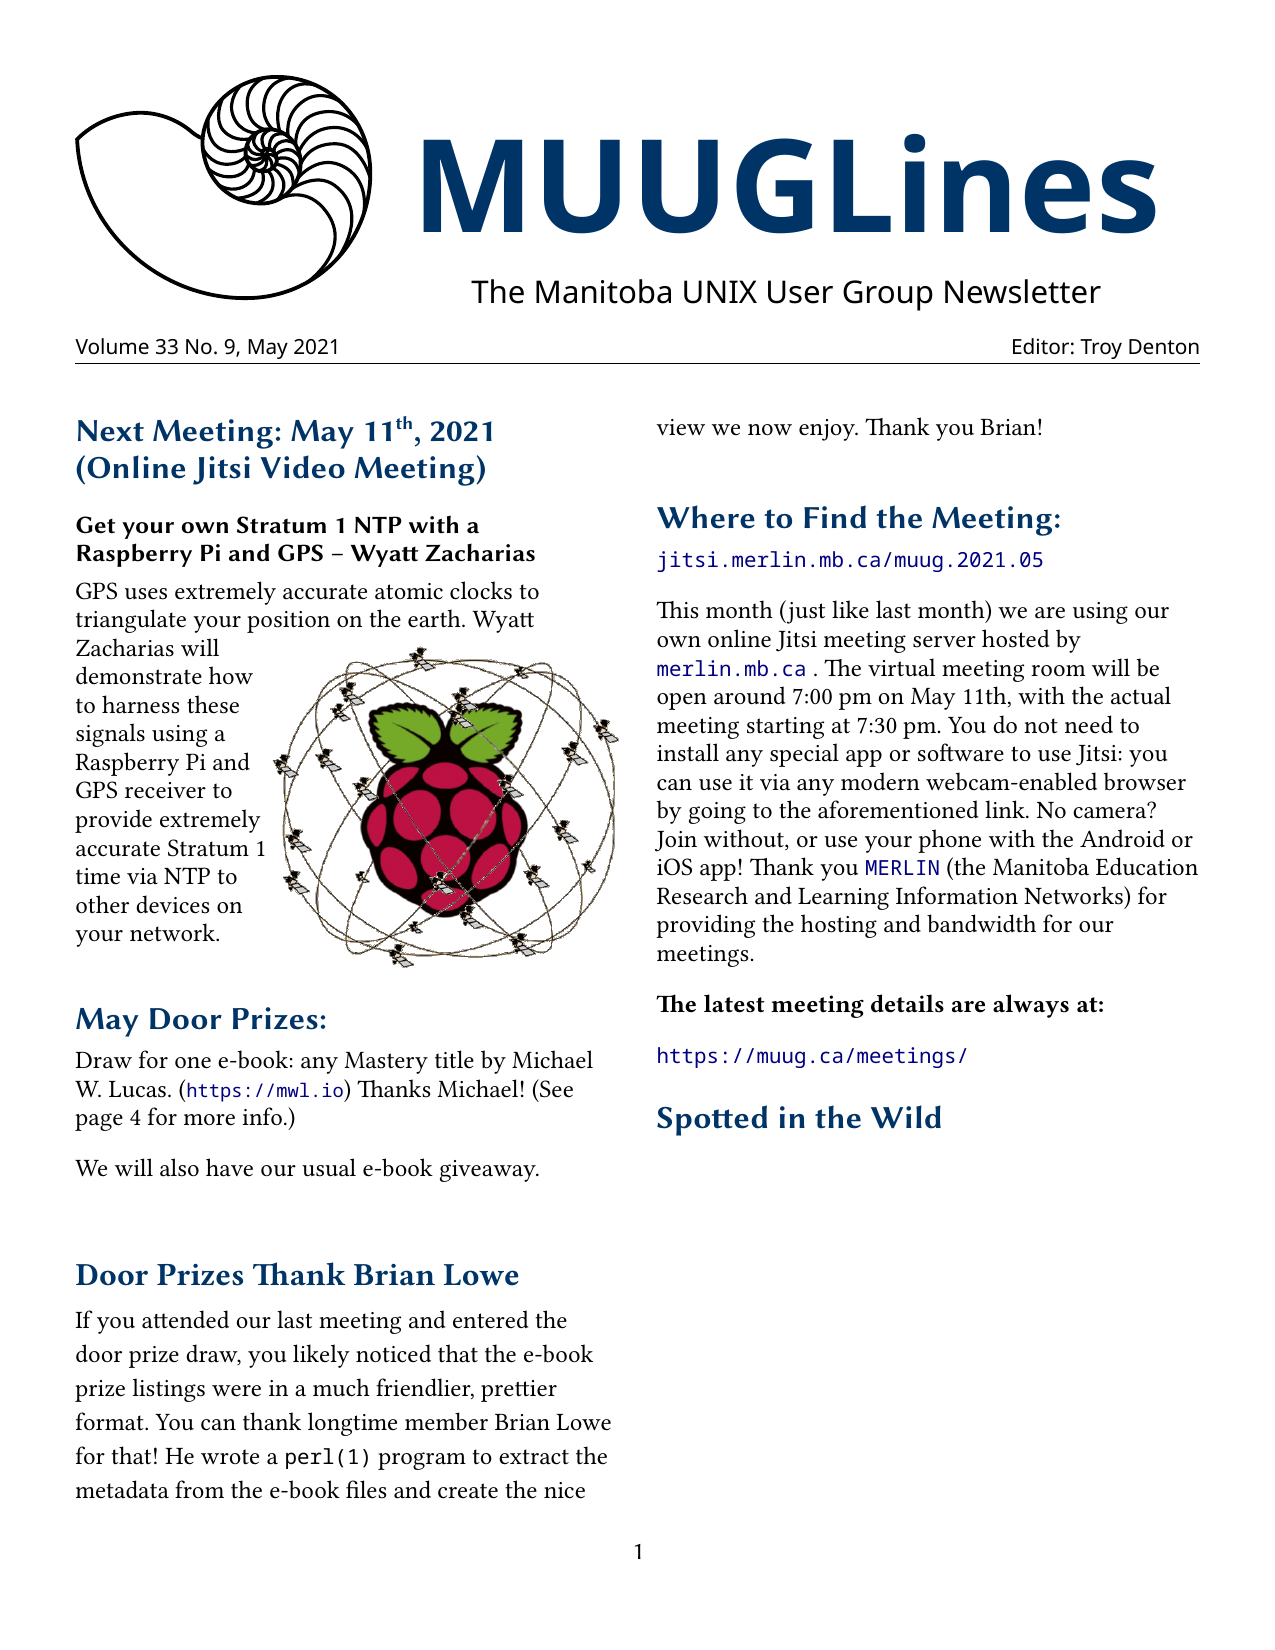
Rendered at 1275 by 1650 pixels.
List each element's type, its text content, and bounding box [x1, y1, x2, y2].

text [303, 146, 368, 193]
text [80, 115, 333, 270]
text [298, 114, 360, 146]
text view we now enjoy. Thank you Brian! [656, 413, 1200, 442]
text [234, 94, 257, 131]
text [292, 182, 350, 264]
text [75, 94, 223, 137]
subtitle Spotted in the Wild [656, 1099, 1200, 1136]
picture [272, 646, 619, 968]
text [249, 94, 267, 127]
text GPS uses extremely accurate atomic clocks to triangulate your position on the earth. Wyatt Zacharias will demonstrate how to harness these signals using a Raspberry Pi and GPS receiver to provide extremely accurate Stratum 1 time via NTP to other devices on your network. [75, 577, 619, 948]
text [301, 130, 367, 163]
text https://muug.ca/meetings/ [656, 1041, 1200, 1069]
subtitle Where to Find the Meeting: [656, 500, 1200, 537]
text MUUGLines [330, 94, 1200, 270]
text [75, 150, 147, 270]
text We will also have our usual e-book giveaway. [75, 1154, 619, 1183]
text This month (just like last month) we are using our own online Jitsi meeting server hosted by merlin.mb.ca . The virtual meeting room will be open around 7:00 pm on May 11th, with the actual meeting starting at 7:30 pm. You do not need to install any special app or software to use Jitsi: you can use it via any modern webcam-enabled browser by going to the aforementioned link. No camera? Join without, or use your phone with the Android or iOS app! Thank you MERLIN (the Manitoba Education Research and Learning Information Networks) for providing the hosting and bandwidth for our meetings. [656, 596, 1200, 967]
subtitle Get your own Stratum 1 NTP with a Raspberry Pi and GPS – Wyatt Zacharias [75, 511, 619, 568]
text [290, 98, 348, 138]
text The latest meeting details are always at: [656, 990, 1200, 1018]
text Door Prizes Thank Brian Lowe [75, 1256, 619, 1293]
text Volume 33 No. 9, May 2021 Editor: Troy Denton [75, 332, 1200, 363]
text [210, 109, 246, 150]
subtitle May Door Prizes: [75, 1000, 619, 1037]
text [280, 94, 312, 131]
text The Manitoba UNIX User Group Newsletter [75, 270, 1200, 313]
text [221, 94, 250, 137]
text [299, 165, 362, 233]
text Draw for one e-book: any Mastery title by Michael W. Lucas. (https://mwl.io) Thanks Michael! (See page 4 for more info.) [75, 1046, 619, 1132]
text If you attended our last meeting and entered the door prize draw, you likely noticed that the e-book prize listings were in a much friendlier, prettier format. You can thank longtime member Brian Lowe for that! He wrote a perl(1) program to extract the metadata from the e-book files and create the nice [75, 1306, 619, 1505]
text [266, 94, 282, 128]
subtitle jitsi.merlin.mb.ca/muug.2021.05 [656, 546, 1200, 574]
subtitle Next Meeting: May 11th, 2021 (Online Jitsi Video Meeting) [75, 413, 619, 487]
